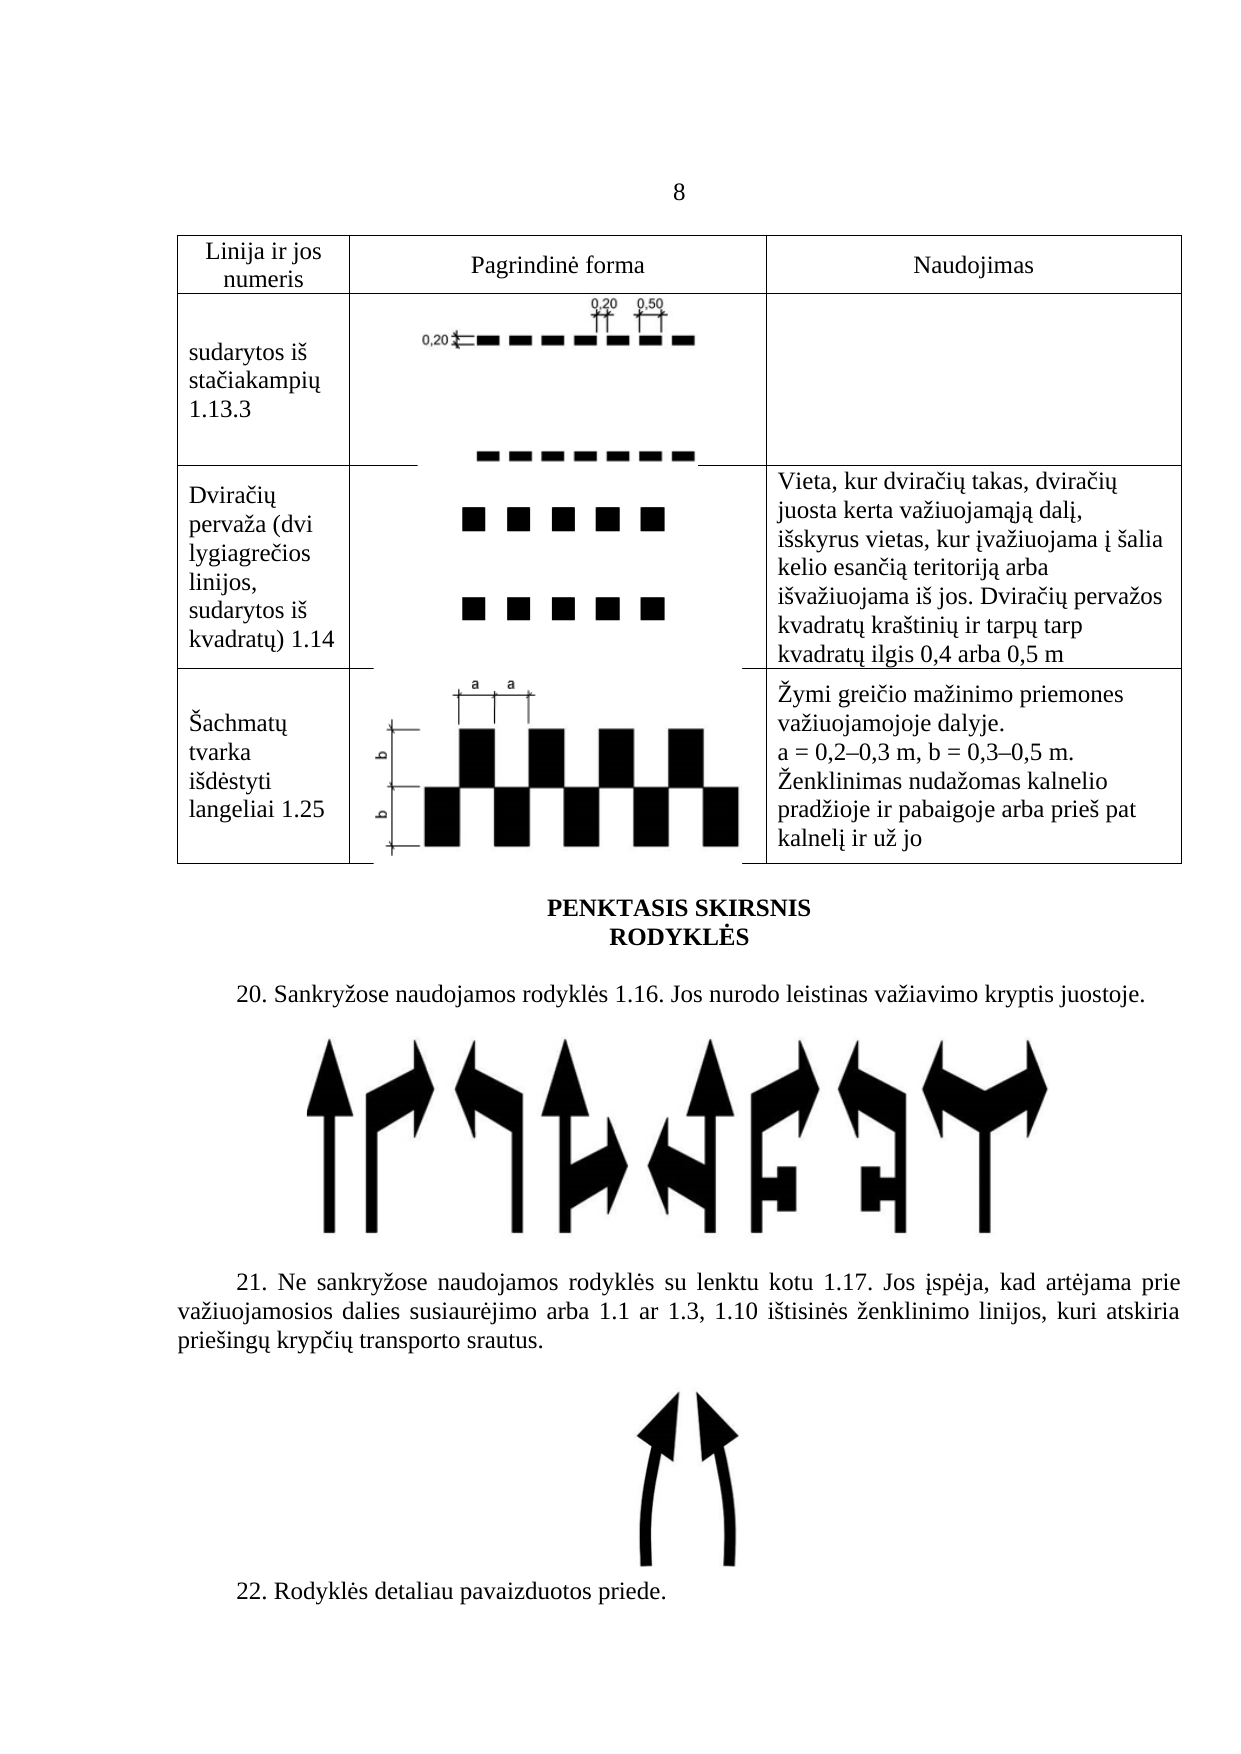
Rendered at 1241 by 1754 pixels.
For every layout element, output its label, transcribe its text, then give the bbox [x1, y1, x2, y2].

table_cell Šachmatų tvarka išdėstyti langeliai 1.25 [178, 669, 349, 863]
table_cell (ženklas) [350, 669, 373, 863]
table_cell (ženklas) [350, 466, 766, 667]
text PENKTASIS skirsnis [177, 893, 1181, 922]
table_header Pagrindinė forma [350, 236, 766, 293]
table_header Naudojimas [767, 236, 1181, 293]
text 21. Ne sankryžose naudojamos rodyklės su lenktu kotu 1.17. Jos įspėja, kad artėjama prie važiuojamosios dalies susiaurėjimo arba 1.1 ar 1.3, 1.10 ištisinės ženklinimo linijos, kuri atskiria priešingų krypčių transporto srautus. [177, 1267, 1181, 1354]
table_cell [767, 294, 1181, 465]
text Rodyklės [177, 922, 1181, 951]
table_cell sudarytos iš stačiakampių 1.13.3 [178, 294, 349, 465]
text 20. Sankryžose naudojamos rodyklės 1.16. Jos nurodo leistinas važiavimo kryptis juostoje. [177, 979, 1181, 1008]
text (ženklas) [177, 1008, 1181, 1239]
table_header Linija ir jos numeris [178, 236, 349, 293]
table_cell (ženklas) [698, 294, 766, 465]
table_cell Dviračių pervaža (dvi lygiagrečios linijos, sudarytos iš kvadratų) 1.14 [178, 466, 349, 667]
table_cell Žymi greičio mažinimo priemones važiuojamojoje dalyje. a = 0,2–0,3 m, b = 0,3–0,5 m. Ženklinimas nudažomas kalnelio pradžioje ir pabaigoje arba prieš pat kalnelį ir už jo [767, 669, 1181, 863]
table_cell (ženklas) [743, 669, 766, 863]
text 22. Rodyklės detaliau pavaizduotos priede. [177, 1576, 1181, 1605]
table_cell (ženklas) [350, 294, 417, 465]
table_cell Vieta, kur dviračių takas, dviračių juosta kerta važiuojamąją dalį, išskyrus vietas, kur įvažiuojama į šalia kelio esančią teritoriją arba išvažiuojama iš jos. Dviračių pervažos kvadratų kraštinių ir tarpų tarp kvadratų ilgis 0,4 arba 0,5 m [767, 466, 1181, 667]
